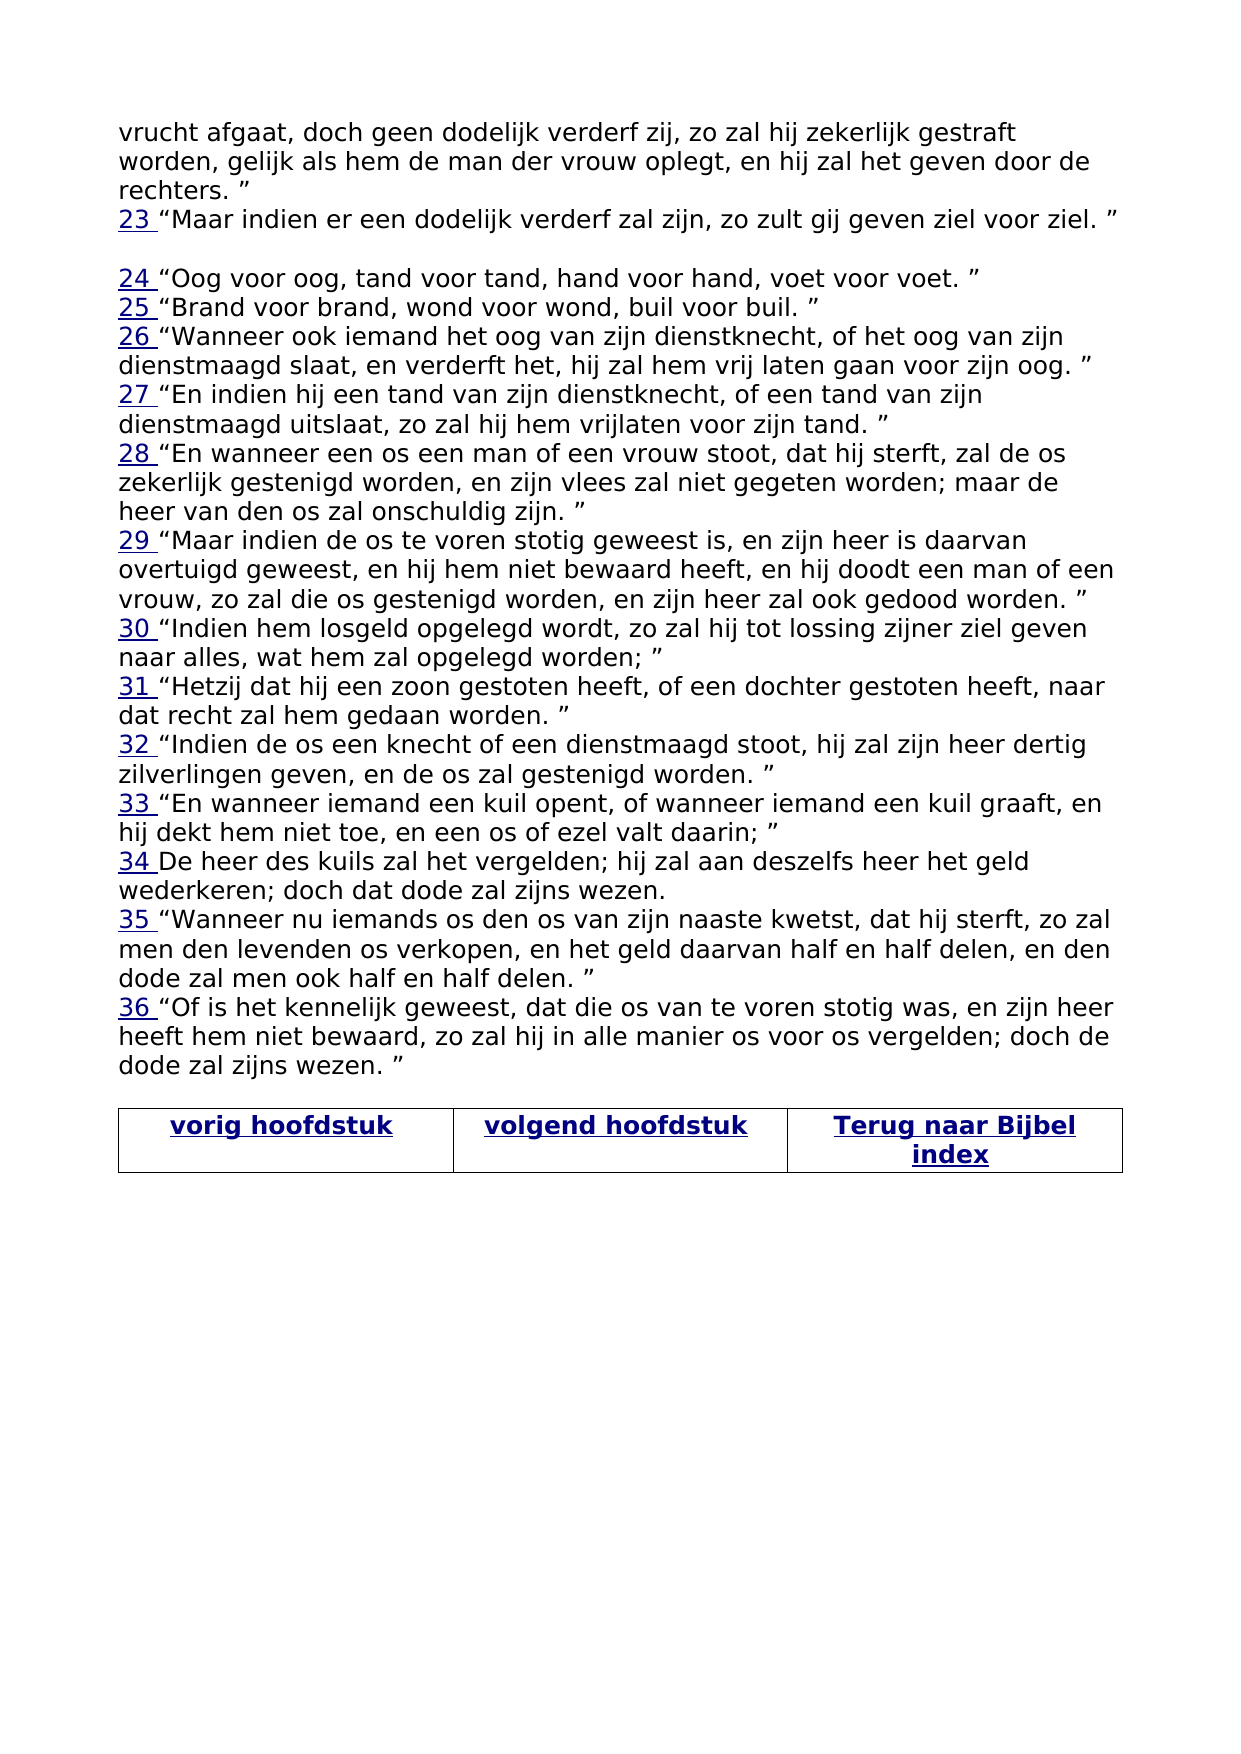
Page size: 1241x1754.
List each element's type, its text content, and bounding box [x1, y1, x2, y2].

table_header Terug naar Bijbel index [788, 1109, 1122, 1172]
table_header volgend hoofdstuk [454, 1109, 787, 1172]
text vrucht afgaat, doch geen dodelijk verderf zij, zo zal hij zekerlijk gestraft worden, gelijk als hem de man der vrouw oplegt, en hij zal het geven door de rechters. ” 23 “Maar indien er een dodelijk verderf zal zijn, zo zult gij geven ziel voor ziel. ” 24 “Oog voor oog, tand voor tand, hand voor hand, voet voor voet. ” 25 “Brand voor brand, wond voor wond, buil voor buil. ” 26 “Wanneer ook iemand het oog van zijn dienstknecht, of het oog van zijn dienstmaagd slaat, en verderft het, hij zal hem vrij laten gaan voor zijn oog. ” 27 “En indien hij een tand van zijn dienstknecht, of een tand van zijn dienstmaagd uitslaat, zo zal hij hem vrijlaten voor zijn tand. ” 28 “En wanneer een os een man of een vrouw stoot, dat hij sterft, zal de os zekerlijk gestenigd worden, en zijn vlees zal niet gegeten worden; maar de heer van den os zal onschuldig zijn. ” 29 “Maar indien de os te voren stotig geweest is, en zijn heer is daarvan overtuigd geweest, en hij hem niet bewaard heeft, en hij doodt een man of een vrouw, zo zal die os gestenigd worden, en zijn heer zal ook gedood worden. ” 30 “Indien hem losgeld opgelegd wordt, zo zal hij tot lossing zijner ziel geven naar alles, wat hem zal opgelegd worden; ” 31 “Hetzij dat hij een zoon gestoten heeft, of een dochter gestoten heeft, naar dat recht zal hem gedaan worden. ” 32 “Indien de os een knecht of een dienstmaagd stoot, hij zal zijn heer dertig zilverlingen geven, en de os zal gestenigd worden. ” 33 “En wanneer iemand een kuil opent, of wanneer iemand een kuil graaft, en hij dekt hem niet toe, en een os of ezel valt daarin; ” 34 De heer des kuils zal het vergelden; hij zal aan deszelfs heer het geld wederkeren; doch dat dode zal zijns wezen. 35 “Wanneer nu iemands os den os van zijn naaste kwetst, dat hij sterft, zo zal men den levenden os verkopen, en het geld daarvan half en half delen, en den dode zal men ook half en half delen. ” 36 “Of is het kennelijk geweest, dat die os van te voren stotig was, en zijn heer heeft hem niet bewaard, zo zal hij in alle manier os voor os vergelden; doch de dode zal zijns wezen. ” [118, 118, 1122, 1081]
table_header vorig hoofdstuk [119, 1109, 453, 1172]
